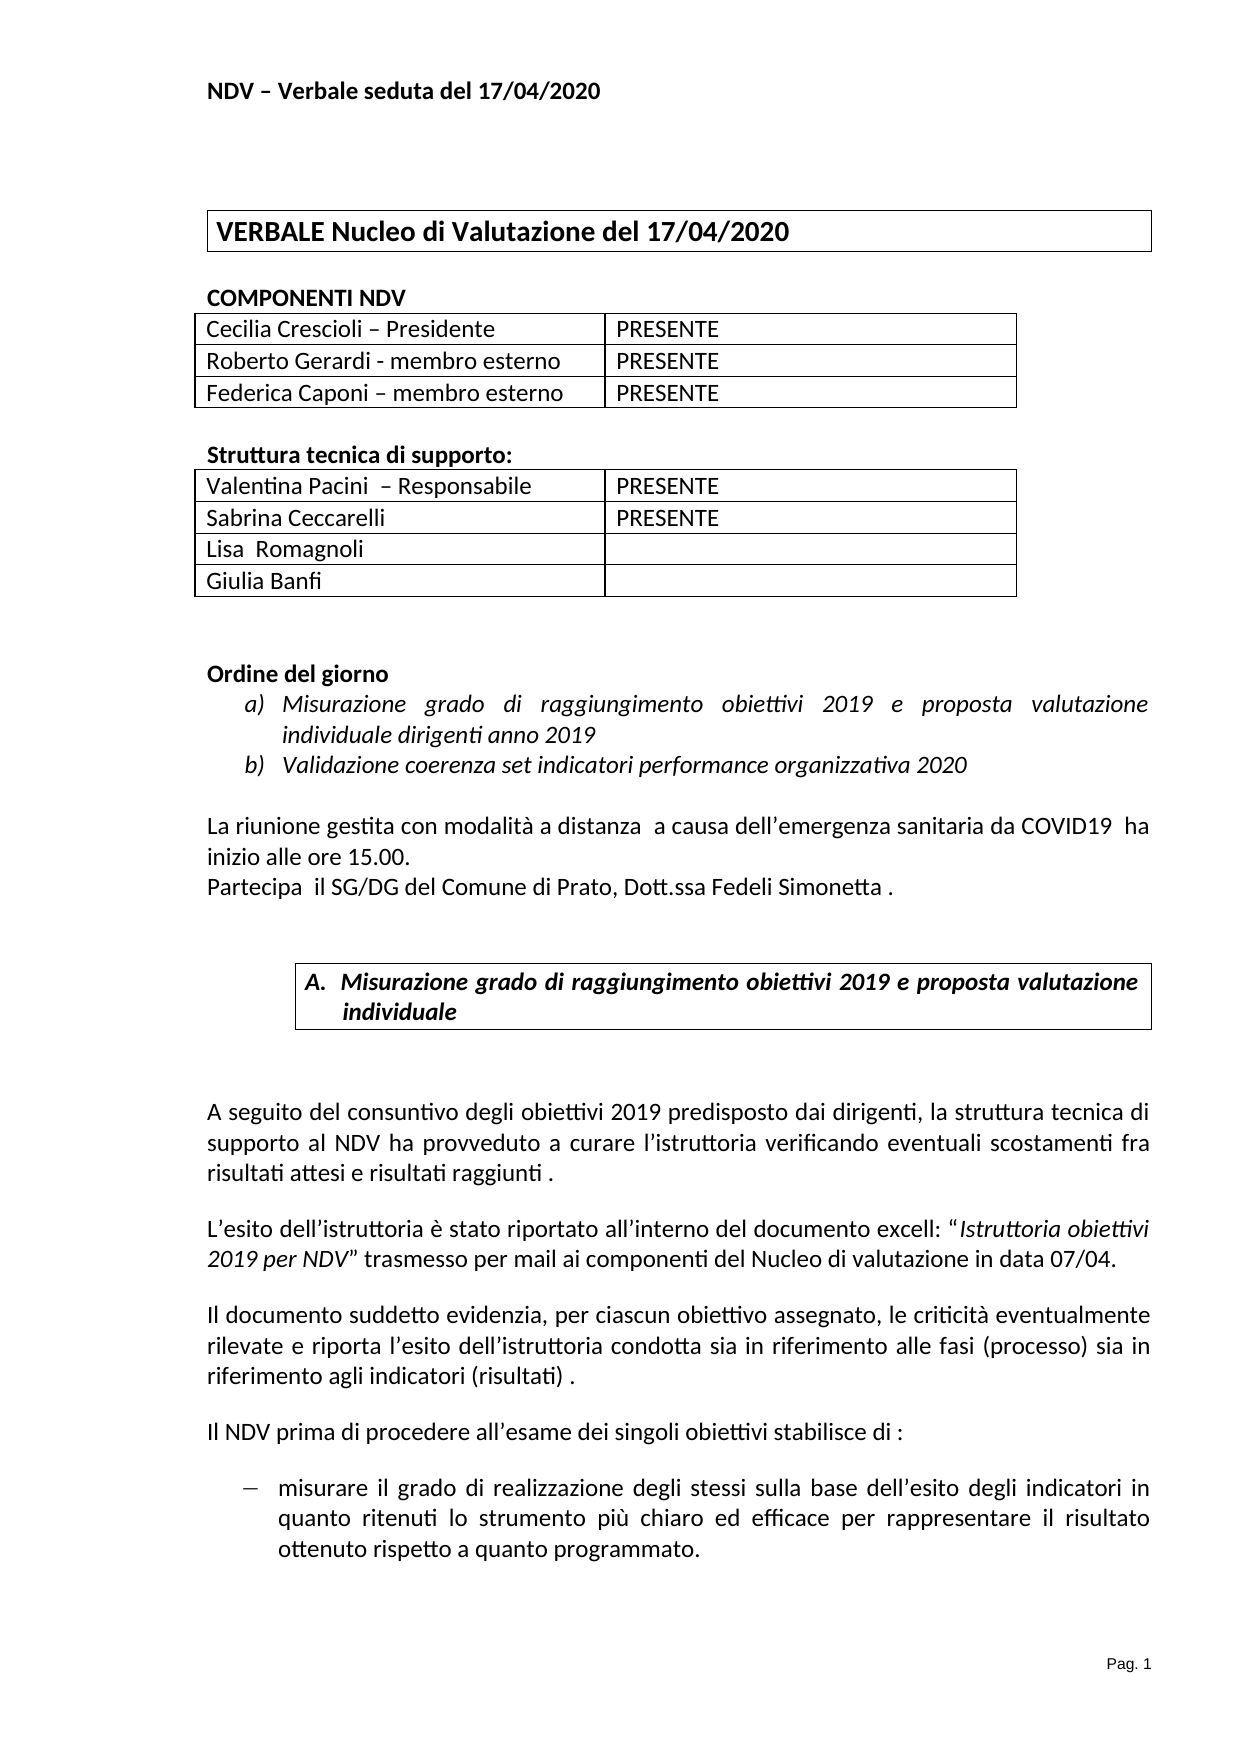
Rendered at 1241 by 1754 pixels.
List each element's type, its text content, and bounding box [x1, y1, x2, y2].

table_header Valentina Pacini – Responsabile [196, 470, 604, 501]
table_cell PRESENTE [606, 377, 1016, 407]
table_cell Lisa Romagnoli [196, 534, 604, 564]
text La riunione gestita con modalità a distanza a causa dell’emergenza sanitaria da COVID19 ha inizio alle ore 15.00. [207, 810, 1152, 871]
table_cell PRESENTE [606, 345, 1016, 376]
list Misurazione grado di raggiungimento obiettivi 2019 e proposta valutazione individuale [296, 964, 1151, 1029]
list misurare il grado di realizzazione degli stessi sulla base dell’esito degli indicatori in quanto ritenuti lo strumento più chiaro ed efficace per rappresentare il risultato ottenuto rispetto a quanto programmato. [240, 1472, 1152, 1563]
text Il NDV prima di procedere all’esame dei singoli obiettivi stabilisce di : [207, 1416, 1152, 1447]
subtitle VERBALE Nucleo di Valutazione del 17/04/2020 [208, 211, 1151, 251]
table_cell [606, 565, 1016, 596]
table_cell Giulia Banfi [196, 565, 604, 596]
subtitle COMPONENTI NDV [207, 282, 1152, 313]
table_cell Sabrina Ceccarelli [196, 502, 604, 532]
text Il documento suddetto evidenzia, per ciascun obiettivo assegnato, le criticità eventualmente rilevate e riporta l’esito dell’istruttoria condotta sia in riferimento alle fasi (processo) sia in riferimento agli indicatori (risultati) . [207, 1299, 1152, 1391]
text Partecipa il SG/DG del Comune di Prato, Dott.ssa Fedeli Simonetta . [207, 871, 1152, 902]
subtitle Ordine del giorno [207, 658, 1152, 688]
table_cell Federica Caponi – membro esterno [196, 377, 604, 407]
table_cell Roberto Gerardi - membro esterno [196, 345, 604, 376]
text L’esito dell’istruttoria è stato riportato all’interno del documento excell: “Istruttoria obiettivi 2019 per NDV” trasmesso per mail ai componenti del Nucleo di valutazione in data 07/04. [207, 1213, 1152, 1274]
text A seguito del consuntivo degli obiettivi 2019 predisposto dai dirigenti, la struttura tecnica di supporto al NDV ha provveduto a curare l’istruttoria verificando eventuali scostamenti fra risultati attesi e risultati raggiunti . [207, 1096, 1152, 1188]
list Misurazione grado di raggiungimento obiettivi 2019 e proposta valutazione individuale dirigenti anno 2019 [244, 688, 1152, 749]
table_cell [606, 534, 1016, 564]
table_cell PRESENTE [606, 502, 1016, 532]
table_header PRESENTE [606, 470, 1016, 501]
table_header Cecilia Crescioli – Presidente [196, 314, 604, 344]
subtitle Struttura tecnica di supporto: [207, 439, 1152, 469]
table_header PRESENTE [606, 314, 1016, 344]
list Validazione coerenza set indicatori performance organizzativa 2020 [244, 749, 1152, 780]
